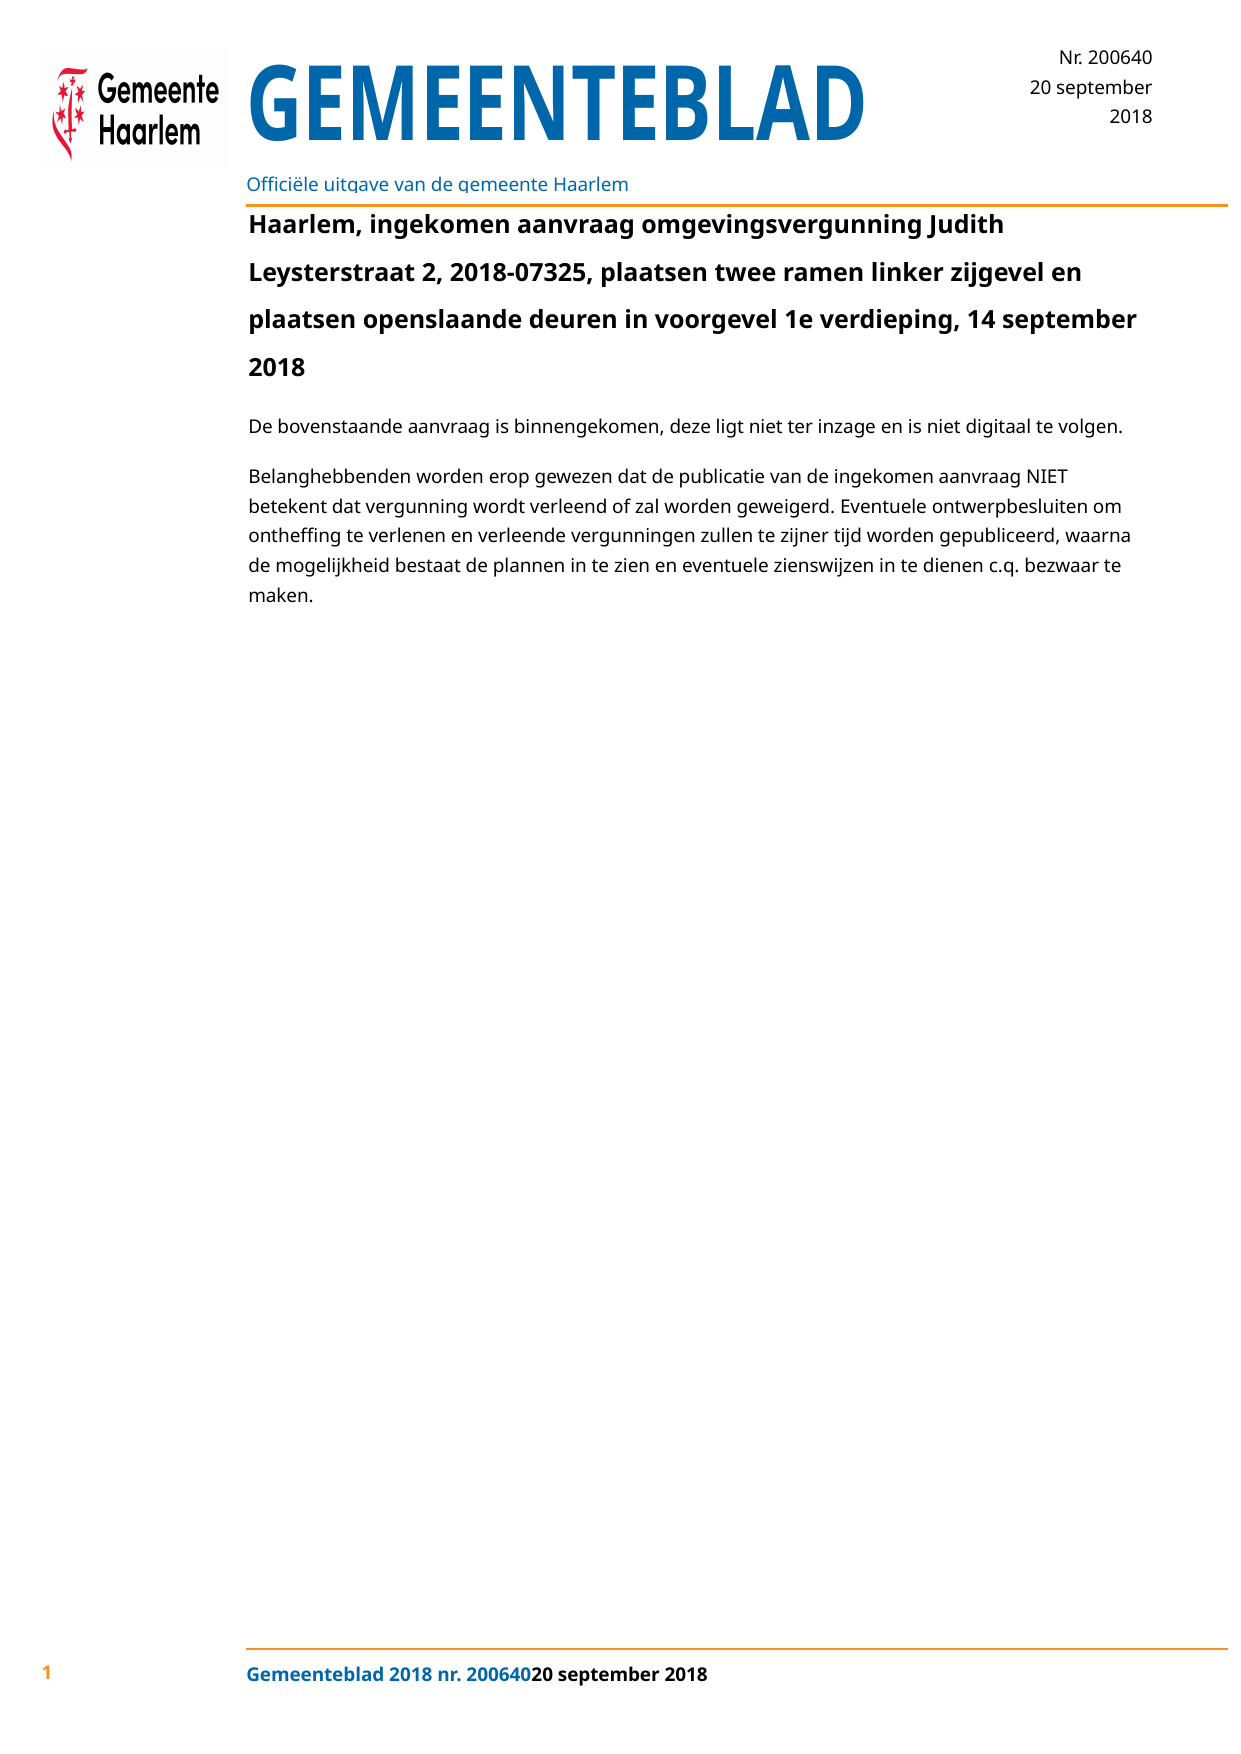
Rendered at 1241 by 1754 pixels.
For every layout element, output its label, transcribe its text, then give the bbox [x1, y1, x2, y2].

text Belanghebbenden worden erop gewezen dat de publicatie van de ingekomen aanvraag NIET betekent dat vergunning wordt verleend of zal worden geweigerd. Eventuele ontwerpbesluiten om ontheffing te verlenen en verleende vergunningen zullen te zijner tijd worden gepubliceerd, waarna de mogelijkheid bestaat de plannen in te zien en eventuele zienswijzen in te dienen c.q. bezwaar te maken. [248, 463, 1152, 608]
text Haarlem, ingekomen aanvraag omgevingsvergunning Judith Leysterstraat 2, 2018-07325, plaatsen twee ramen linker zijgevel en plaatsen openslaande deuren in voorgevel 1e verdieping, 14 september 2018 [248, 207, 1152, 384]
text De bovenstaande aanvraag is binnengekomen, deze ligt niet ter inzage en is niet digitaal te volgen. [248, 413, 1152, 439]
picture [41, 47, 231, 172]
